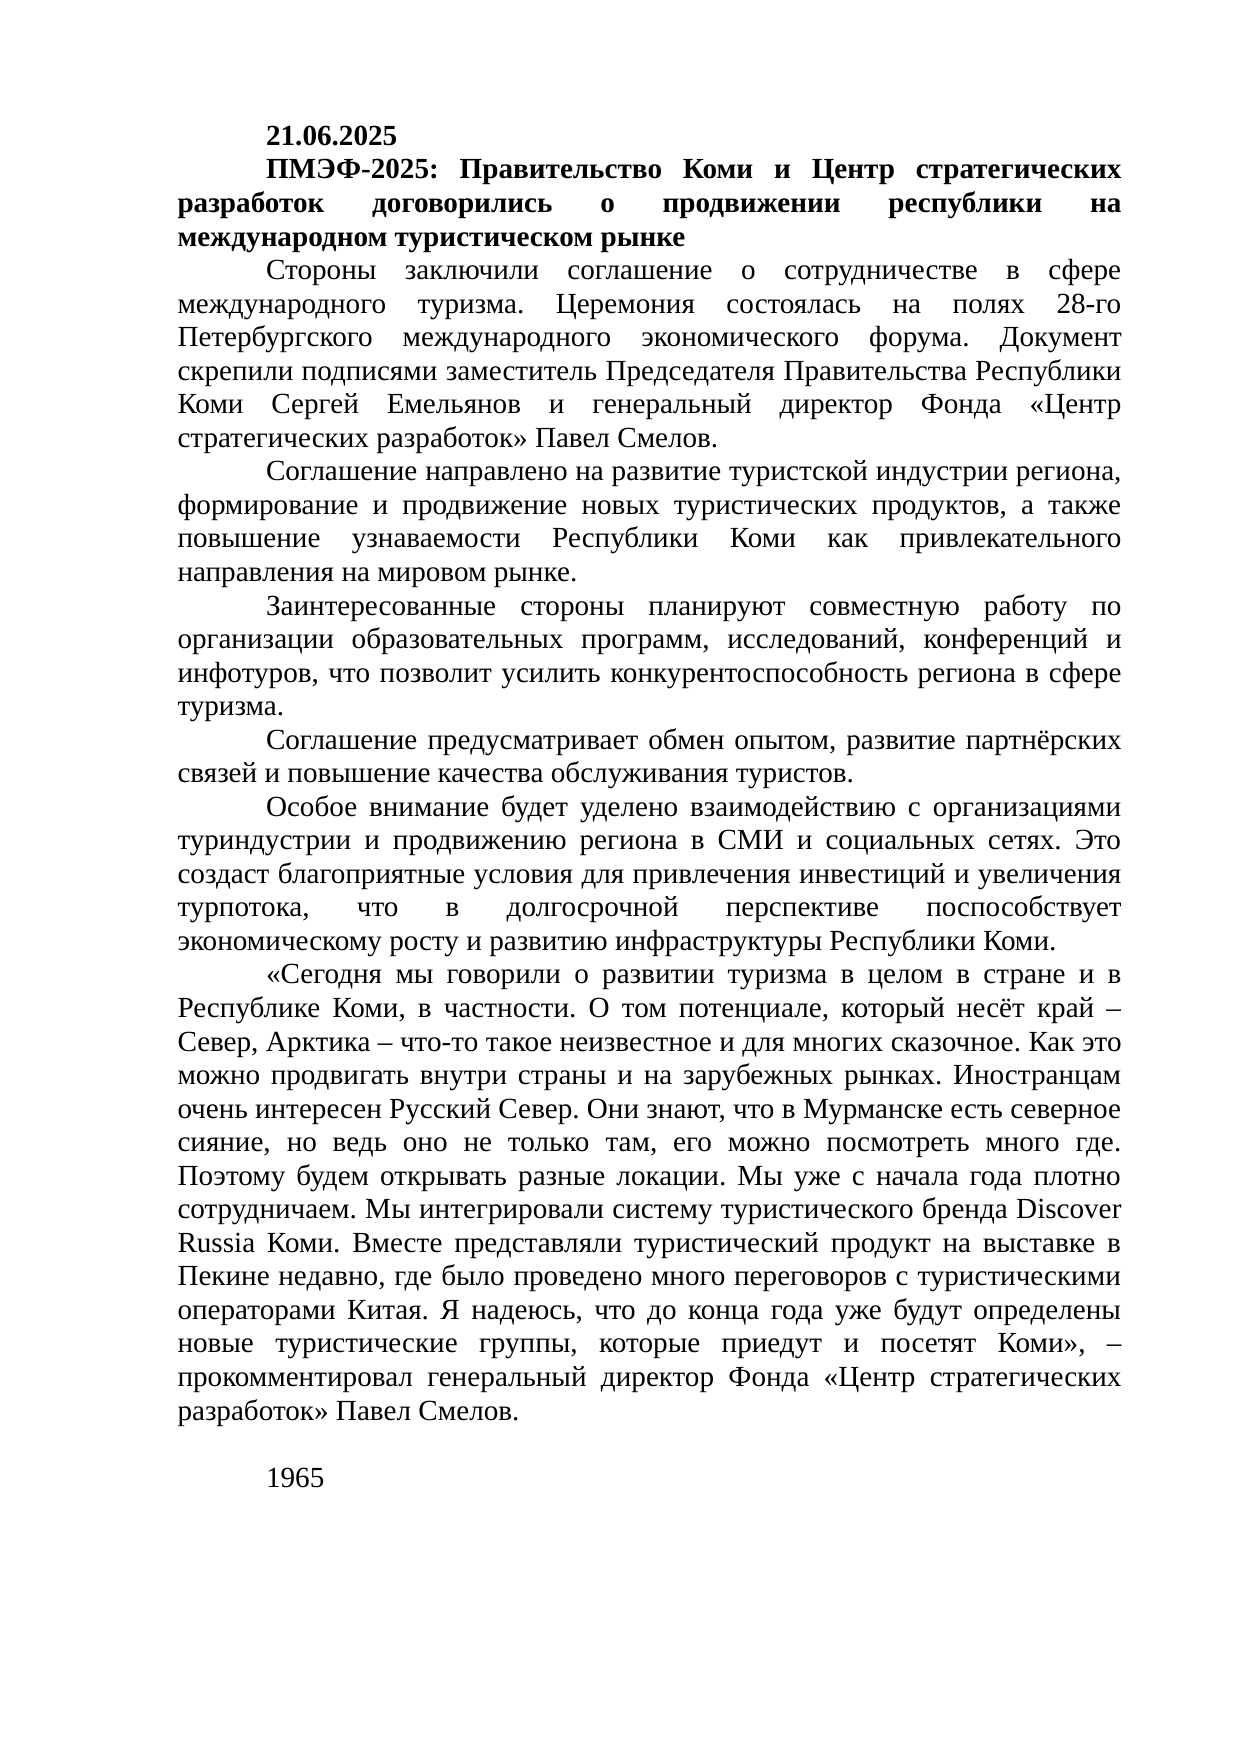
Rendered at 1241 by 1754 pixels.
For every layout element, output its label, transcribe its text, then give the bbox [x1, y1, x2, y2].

text Соглашение предусматривает обмен опытом, развитие партнёрских связей и повышение качества обслуживания туристов. [177, 722, 1122, 789]
text ПМЭФ-2025: Правительство Коми и Центр стратегических разработок договорились о продвижении республики на международном туристическом рынке [177, 152, 1122, 252]
text Стороны заключили соглашение о сотрудничестве в сфере международного туризма. Церемония состоялась на полях 28-го Петербургского международного экономического форума. Документ скрепили подписями заместитель Председателя Правительства Республики Коми Сергей Емельянов и генеральный директор Фонда «Центр стратегических разработок» Павел Смелов. [177, 252, 1122, 453]
text Заинтересованные стороны планируют совместную работу по организации образовательных программ, исследований, конференций и инфотуров, что позволит усилить конкурентоспособность региона в сфере туризма. [177, 588, 1122, 722]
text «Сегодня мы говорили о развитии туризма в целом в стране и в Республике Коми, в частности. О том потенциале, который несёт край – Север, Арктика – что-то такое неизвестное и для многих сказочное. Как это можно продвигать внутри страны и на зарубежных рынках. Иностранцам очень интересен Русский Север. Они знают, что в Мурманске есть северное сияние, но ведь оно не только там, его можно посмотреть много где. Поэтому будем открывать разные локации. Мы уже с начала года плотно сотрудничаем. Мы интегрировали систему туристического бренда Dіscover Russіa Коми. Вместе представляли туристический продукт на выставке в Пекине недавно, где было проведено много переговоров с туристическими операторами Китая. Я надеюсь, что до конца года уже будут определены новые туристические группы, которые приедут и посетят Коми», – прокомментировал генеральный директор Фонда «Центр стратегических разработок» Павел Смелов. [177, 957, 1122, 1426]
text 1965 [177, 1460, 1122, 1493]
text Особое внимание будет уделено взаимодействию с организациями туриндустрии и продвижению региона в СМИ и социальных сетях. Это создаст благоприятные условия для привлечения инвестиций и увеличения турпотока, что в долгосрочной перспективе поспособствует экономическому росту и развитию инфраструктуры Республики Коми. [177, 789, 1122, 957]
text Соглашение направлено на развитие туристской индустрии региона, формирование и продвижение новых туристических продуктов, а также повышение узнаваемости Республики Коми как привлекательного направления на мировом рынке. [177, 453, 1122, 588]
text 21.06.2025 [177, 118, 1122, 152]
